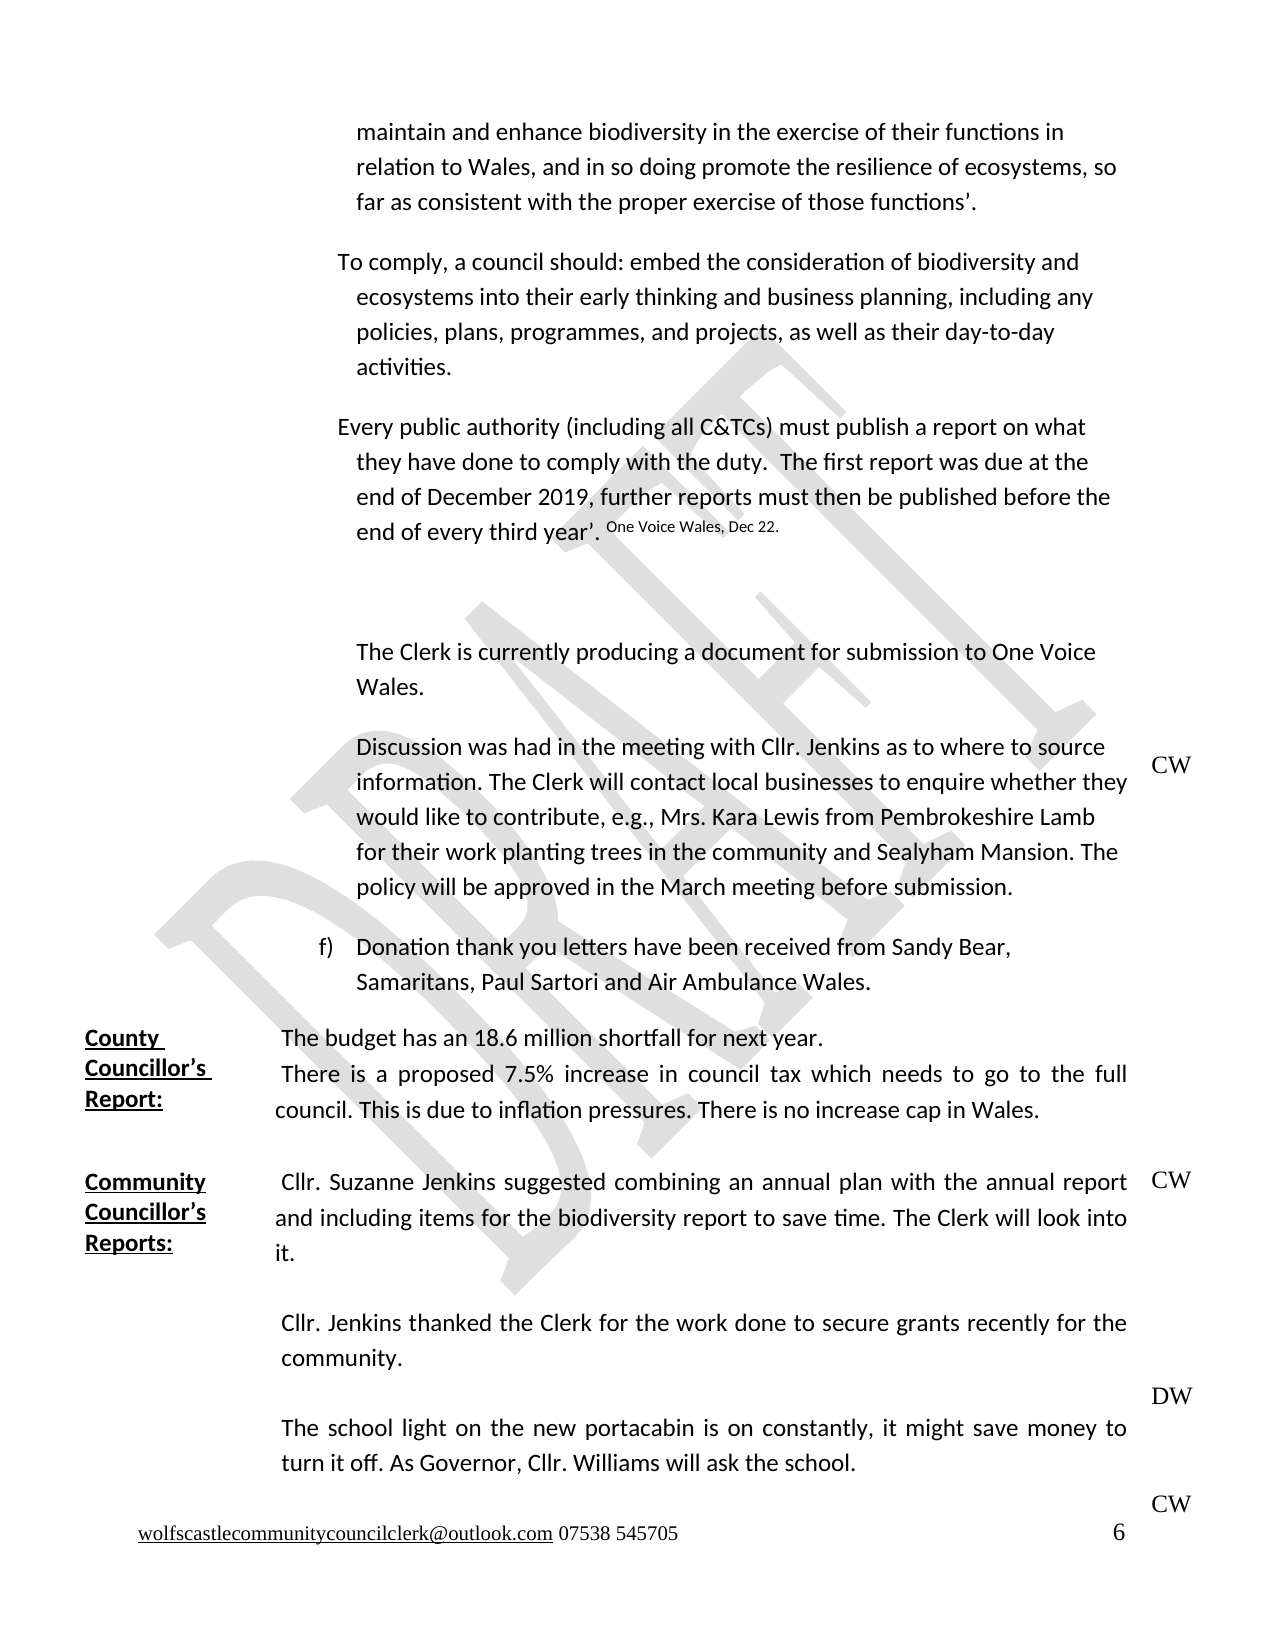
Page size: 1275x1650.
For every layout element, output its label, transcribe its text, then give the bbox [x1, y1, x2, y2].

table_cell [213, 919, 270, 982]
table_cell Donation thank you letters have been received from Sandy Bear, Samaritans, Paul Sartori and Air Ambulance Wales. [378, 919, 543, 1022]
table_cell The budget has an 18.6 million shortfall for next year. There is a proposed 7.5% increase in council tax which needs to go to the full council. This is due to inflation pressures. There is no increase cap in Wales. [270, 1022, 415, 1166]
table_cell The budget has an 18.6 million shortfall for next year. There is a proposed 7.5% increase in council tax which needs to go to the full council. This is due to inflation pressures. There is no increase cap in Wales. [310, 1022, 556, 1166]
table_cell maintain and enhance biodiversity in the exercise of their functions in relation to Wales, and in so doing promote the resilience of ecosystems, so far as consistent with the proper exercise of those functions’. To comply, a council should: embed the consideration of biodiversity and ecosystems into their early thinking and business planning, including any policies, plans, programmes, and projects, as well as their day-to-day activities. Every public authority (including all C&TCs) must publish a report on what they have done to comply with the duty. The first report was due at the end of December 2019, further reports must then be published before the end of every third year’. One Voice Wales, Dec 22. The Clerk is currently producing a document for submission to One Voice Wales. Discussion was had in the meeting with Cllr. Jenkins as to where to source information. The Clerk will contact local businesses to enquire whether they would like to contribute, e.g., Mrs. Kara Lewis from Pembrokeshire Lamb for their work planting trees in the community and Sealyham Mansion. The policy will be approved in the March meeting before submission. [270, 104, 1140, 918]
table_cell [74, 919, 270, 1022]
table_cell Donation thank you letters have been received from Sandy Bear, Samaritans, Paul Sartori and Air Ambulance Wales. [527, 949, 664, 1022]
table_cell [74, 104, 270, 918]
table_cell Donation thank you letters have been received from Sandy Bear, Samaritans, Paul Sartori and Air Ambulance Wales. [718, 919, 1140, 1022]
table_cell The budget has an 18.6 million shortfall for next year. There is a proposed 7.5% increase in council tax which needs to go to the full council. This is due to inflation pressures. There is no increase cap in Wales. [487, 1022, 1140, 1166]
table_cell CW [1140, 104, 1211, 918]
table_cell [1140, 1022, 1211, 1166]
table_cell Donation thank you letters have been received from Sandy Bear, Samaritans, Paul Sartori and Air Ambulance Wales. [270, 919, 447, 1022]
table_cell CW DW CW [1140, 1166, 1211, 1517]
table_cell County Councillor’s Report: [74, 1022, 270, 1166]
table_cell Community Councillor’s Reports: [74, 1166, 270, 1517]
table_cell Donation thank you letters have been received from Sandy Bear, Samaritans, Paul Sartori and Air Ambulance Wales. [558, 919, 764, 1022]
table_cell [1140, 919, 1211, 1022]
table_cell Cllr. Suzanne Jenkins suggested combining an annual plan with the annual report and including items for the biodiversity report to save time. The Clerk will look into it. Cllr. Jenkins thanked the Clerk for the work done to secure grants recently for the community. The school light on the new portacabin is on constantly, it might save money to turn it off. As Governor, Cllr. Williams will ask the school. [270, 1166, 1140, 1517]
